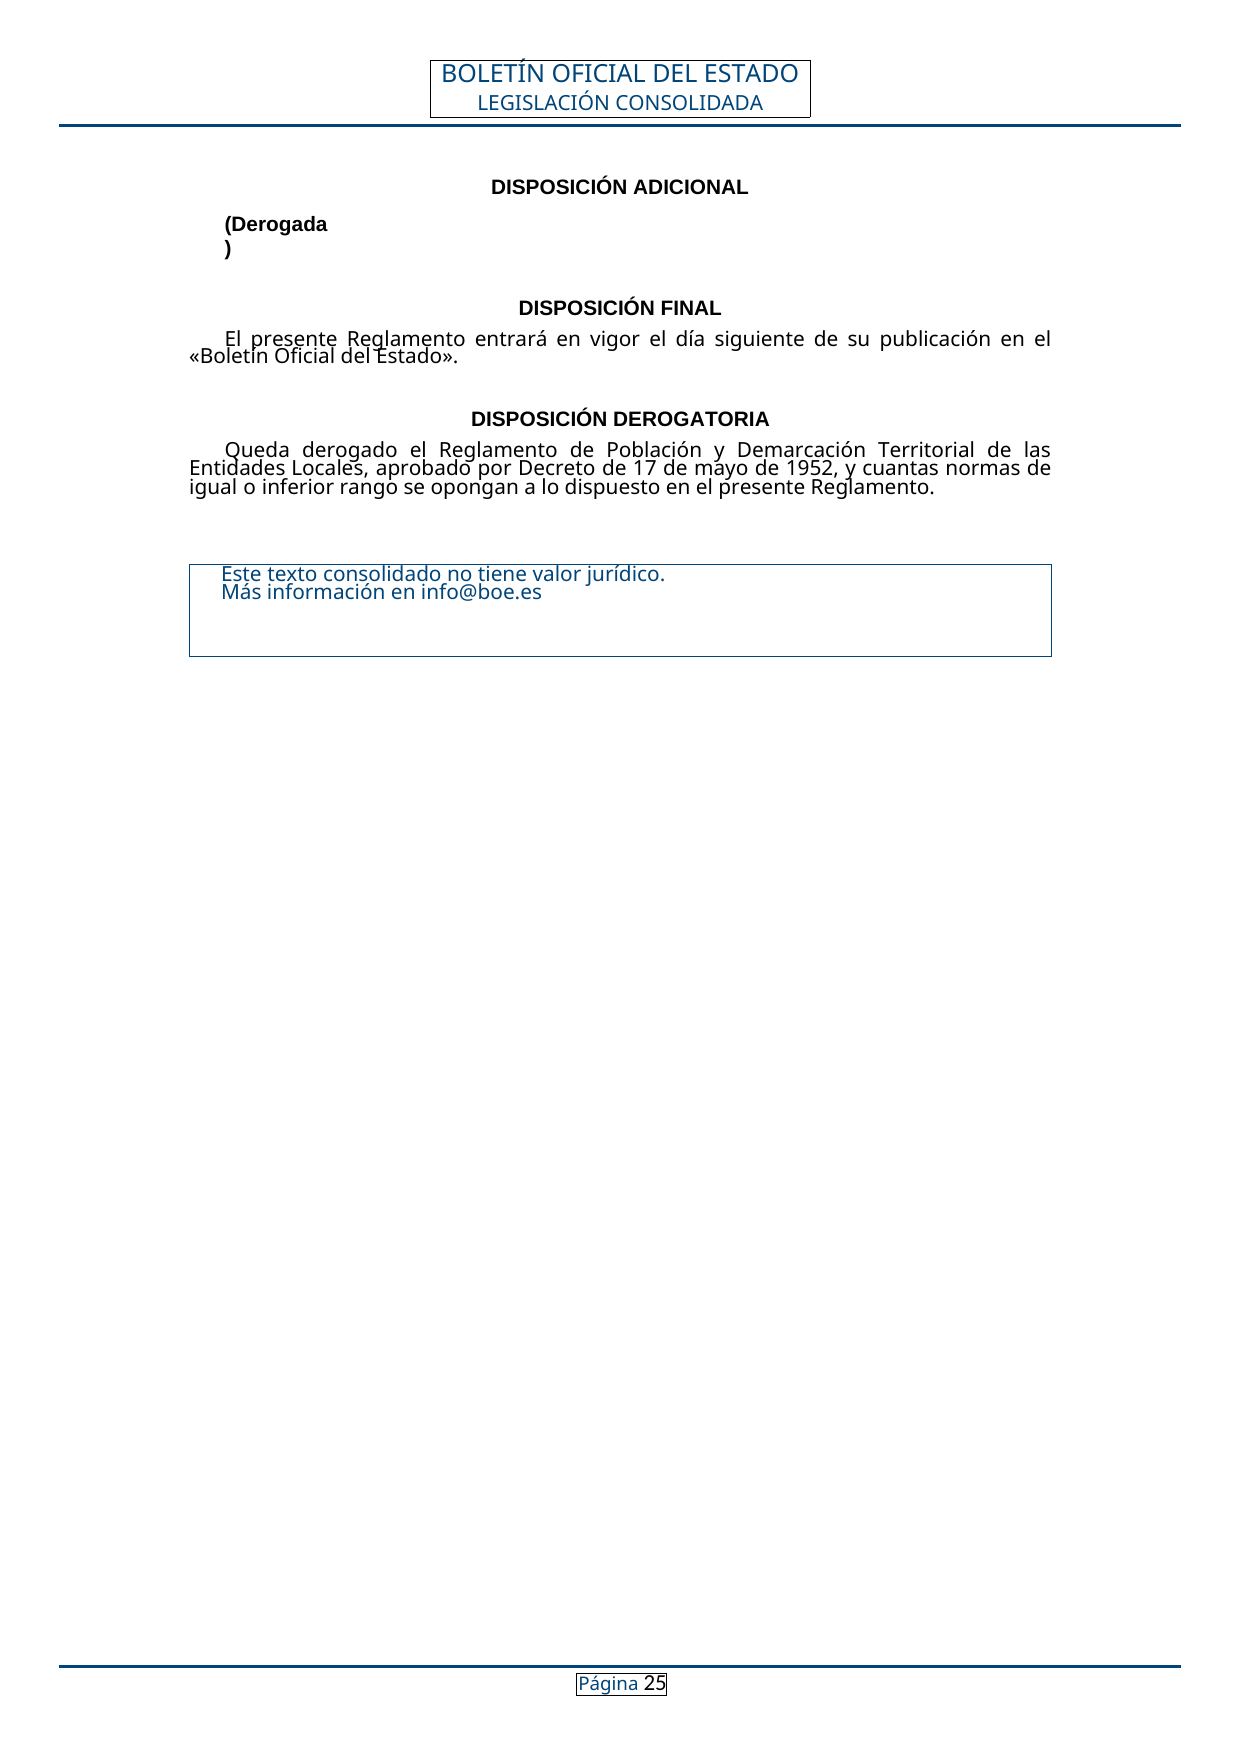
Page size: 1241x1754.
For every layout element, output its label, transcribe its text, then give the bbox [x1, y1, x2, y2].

subtitle DISPOSICIÓN DEROGATORIA [470, 407, 771, 431]
text Este texto consolidado no tiene valor jurídico. Más información en info@boe.es [221, 566, 677, 605]
text DISPOSICIÓN FINAL [429, 296, 812, 320]
text El presente Reglamento entrará en vigor el día siguiente de su publicación en el «Boletín Oficial del Estado». [189, 330, 1051, 370]
text Queda derogado el Reglamento de Población y Demarcación Territorial de las Entidades Locales, aprobado por Decreto de 17 de mayo de 1952, y cuantas normas de igual o inferior rango se opongan a lo dispuesto en el presente Reglamento. [189, 442, 1051, 501]
text DISPOSICIÓN ADICIONAL [491, 174, 1194, 198]
subtitle (Derogada) [224, 211, 334, 259]
